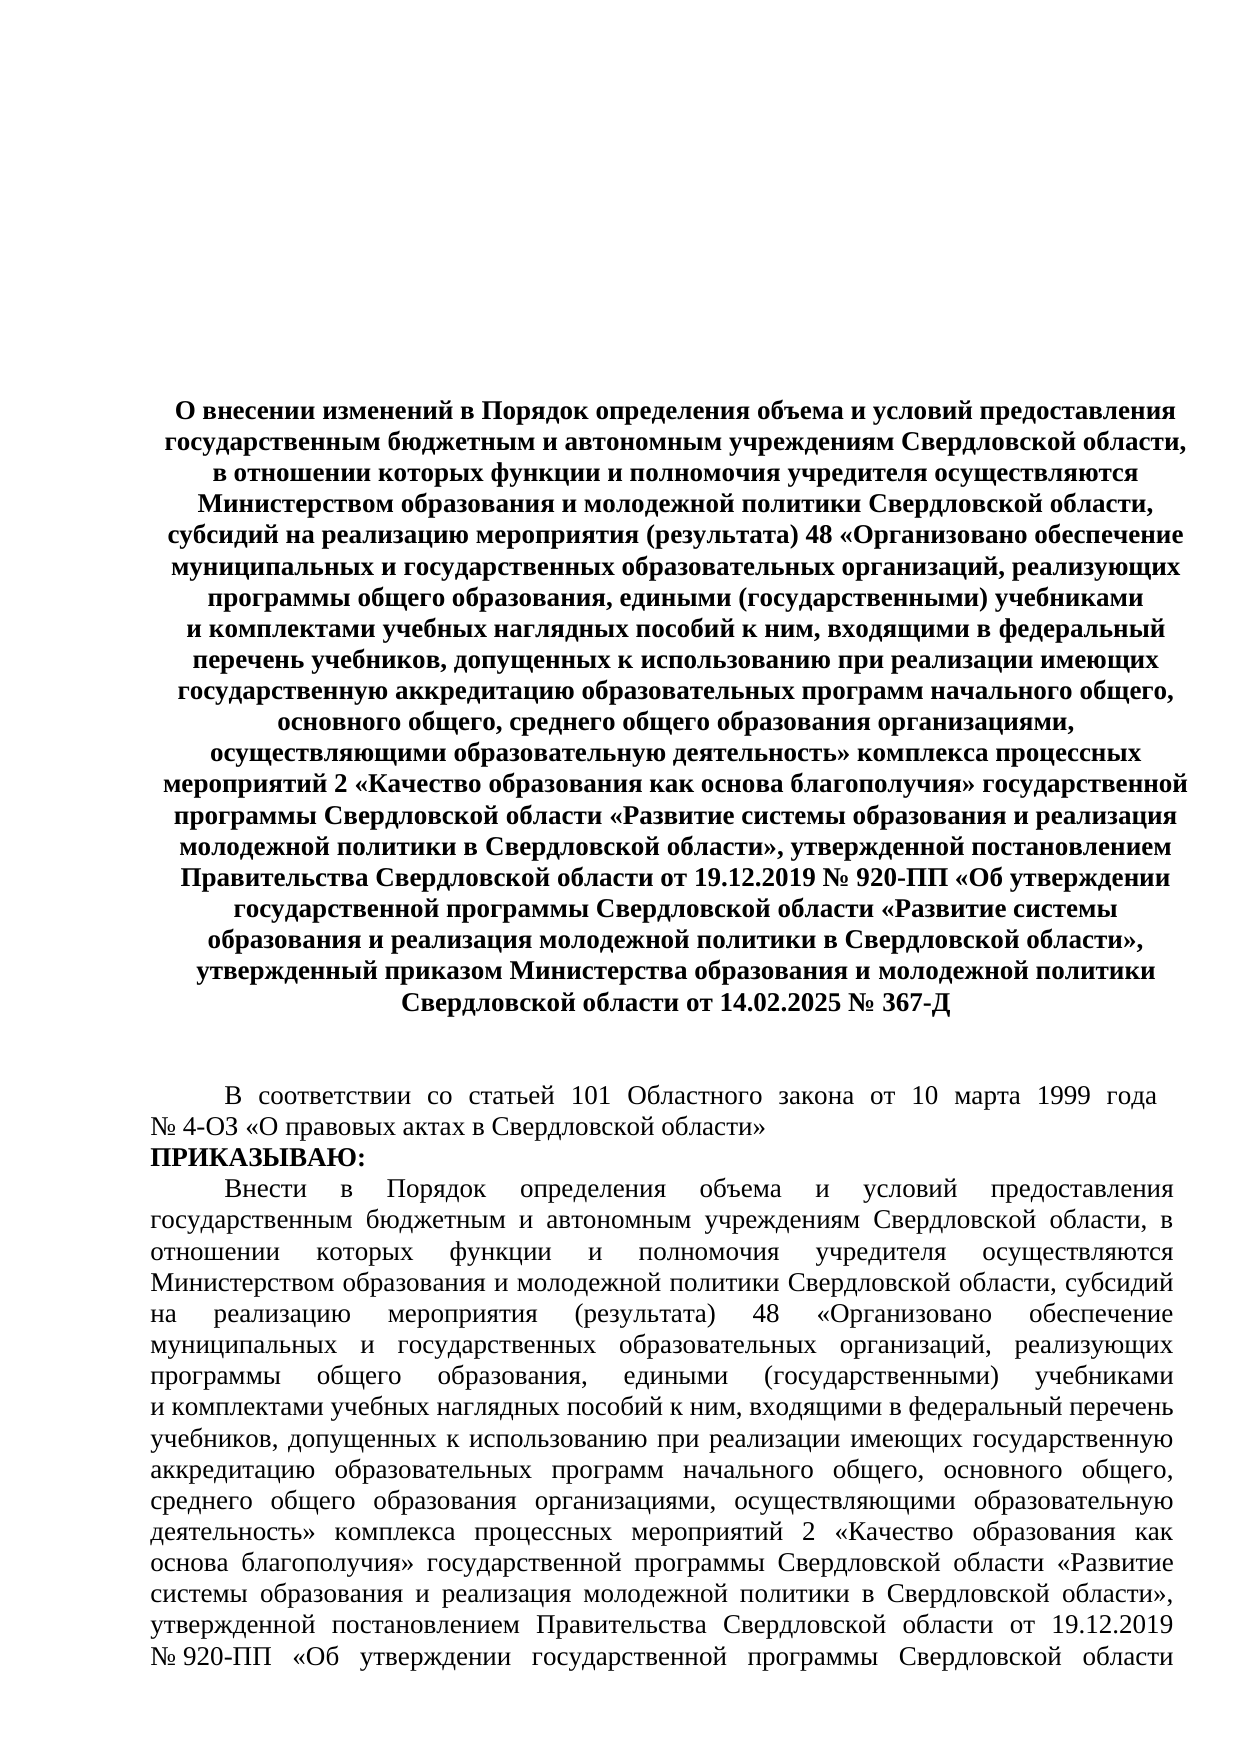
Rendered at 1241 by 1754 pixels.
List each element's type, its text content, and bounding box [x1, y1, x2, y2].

table_header [148, 104, 1207, 370]
table_header В соответствии со статьей 101 Областного закона от 10 марта 1999 года № 4-ОЗ «О правовых актах в Свердловской области» ПРИКАЗЫВАЮ: Внести в Порядок определения объема и условий предоставления государственным бюджетным и автономным учреждениям Свердловской области, в отношении которых функции и полномочия учредителя осуществляются Министерством образования и молодежной политики Свердловской области, субсидий на реализацию мероприятия (результата) 48 «Организовано обеспечение муниципальных и государственных образовательных организаций, реализующих программы общего образования, едиными (государственными) учебниками и комплектами учебных наглядных пособий к ним, входящими в федеральный перечень учебников, допущенных к использованию при реализации имеющих государственную аккредитацию образовательных программ начального общего, основного общего, среднего общего образования организациями, осуществляющими образовательную деятельность» комплекса процессных мероприятий 2 «Качество образования как основа благополучия» государственной программы Свердловской области «Развитие системы образования и реализация молодежной политики в Свердловской области», утвержденной постановлением Правительства Свердловской области от 19.12.2019 № 920-ПП «Об утверждении государственной программы Свердловской области [139, 1079, 1186, 1671]
table_header О внесении изменений в Порядок определения объема и условий предоставления государственным бюджетным и автономным учреждениям Свердловской области, в отношении которых функции и полномочия учредителя осуществляются Министерством образования и молодежной политики Свердловской области, субсидий на реализацию мероприятия (результата) 48 «Организовано обеспечение муниципальных и государственных образовательных организаций, реализующих программы общего образования, едиными (государственными) учебниками и комплектами учебных наглядных пособий к ним, входящими в федеральный перечень учебников, допущенных к использованию при реализации имеющих государственную аккредитацию образовательных программ начального общего, основного общего, среднего общего образования организациями, осуществляющими образовательную деятельность» комплекса процессных мероприятий 2 «Качество образования как основа благополучия» государственной программы Свердловской области «Развитие системы образования и реализация молодежной политики в Свердловской области», утвержденной постановлением Правительства Свердловской области от 19.12.2019 № 920-ПП «Об утверждении государственной программы Свердловской области «Развитие системы образования и реализация молодежной политики в Свердловской области», утвержденный приказом Министерства образования и молодежной политики Свердловской области от 14.02.2025 № 367-Д [144, 394, 1207, 1017]
